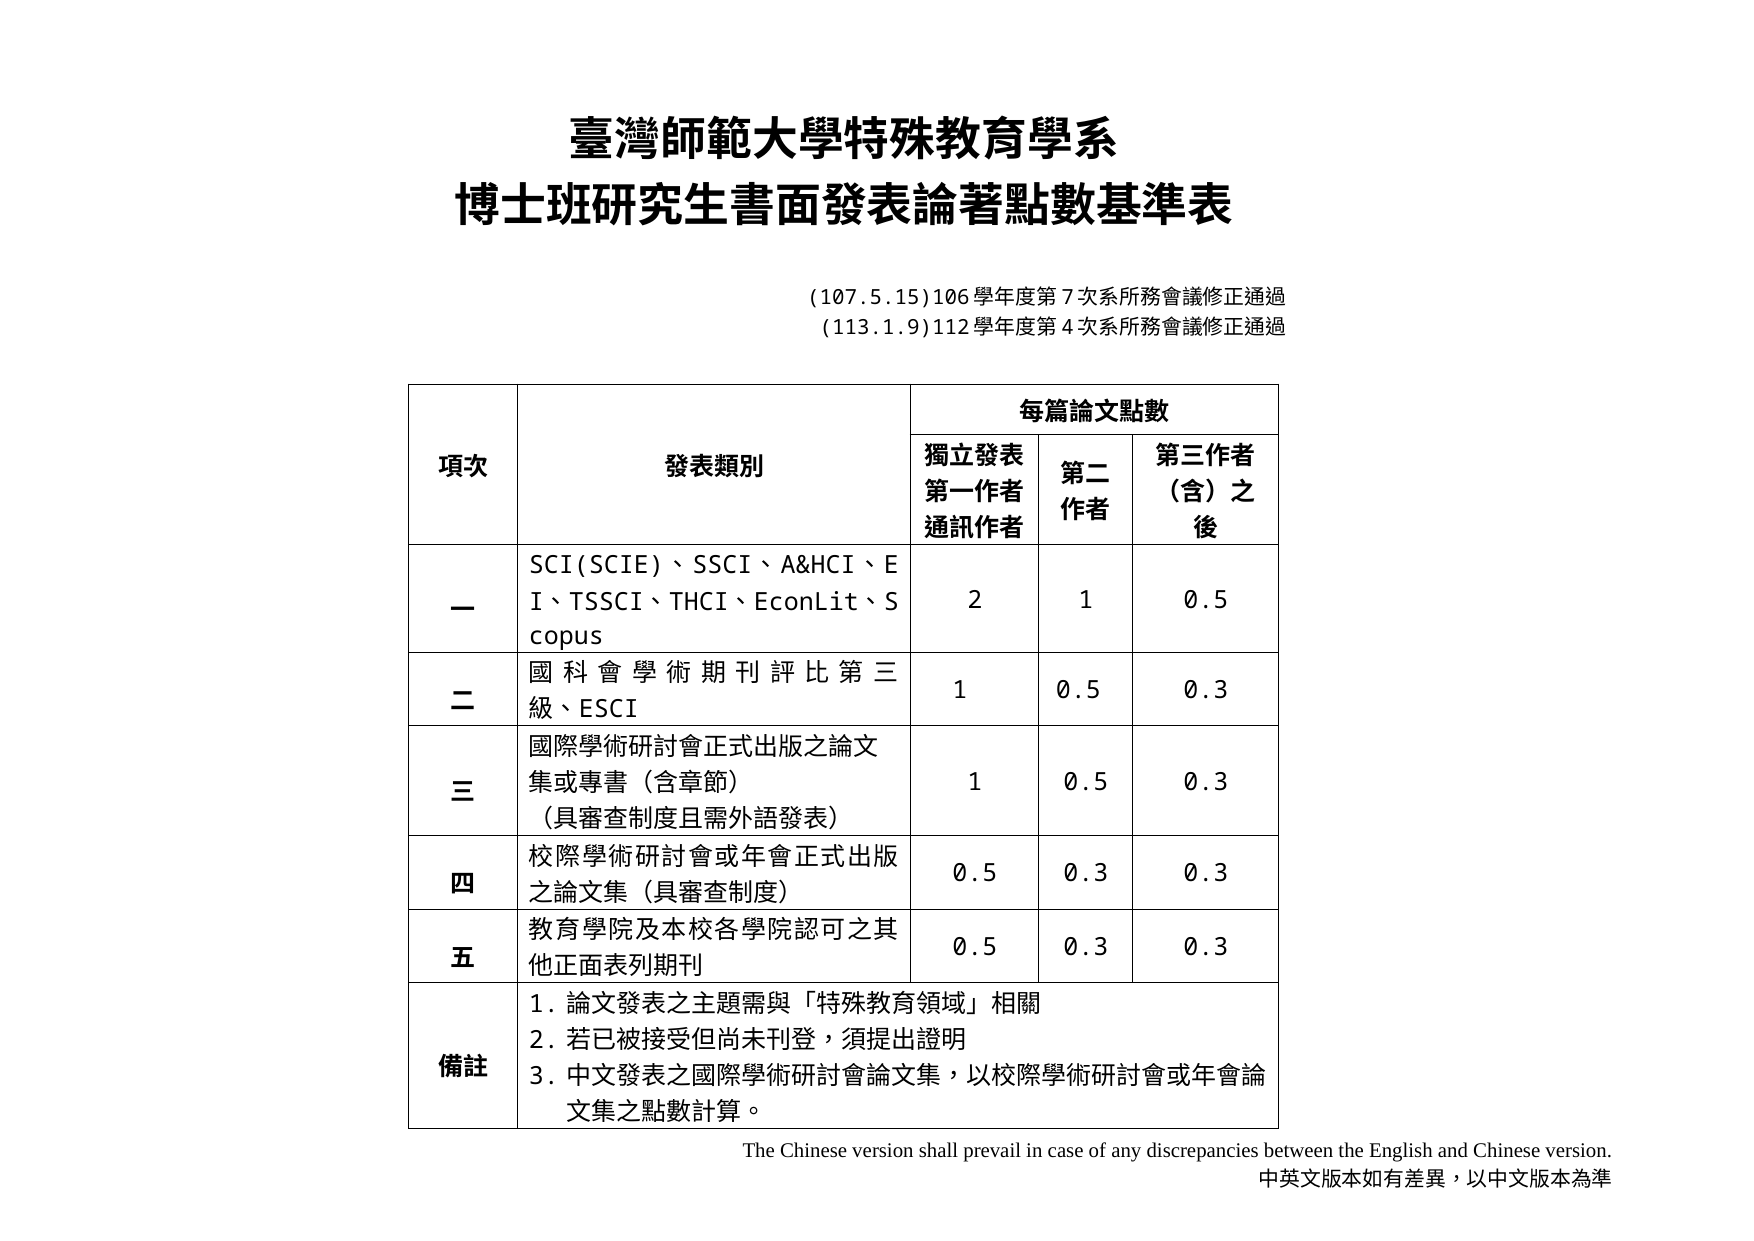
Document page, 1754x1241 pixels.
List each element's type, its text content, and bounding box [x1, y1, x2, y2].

table_cell 四 [409, 836, 517, 908]
text 博士班研究生書面發表論著點數基準表 [75, 168, 1612, 235]
text (113.1.9)112學年度第4次系所務會議修正通過 [75, 311, 1286, 341]
table_cell 第二作者 [1039, 435, 1132, 544]
table_cell 二 [409, 653, 517, 725]
table_header 每篇論文點數 [911, 385, 1278, 434]
table_cell 五 [409, 910, 517, 982]
table_header 項次 [409, 385, 517, 544]
text 臺灣師範大學特殊教育學系 [75, 102, 1612, 168]
table_cell 1 [911, 726, 1038, 835]
table_cell 備註 [409, 983, 517, 1128]
table_cell 第三作者（含）之後 [1133, 435, 1278, 544]
table_cell 1 [911, 653, 1038, 725]
table_cell 0.5 [1039, 653, 1132, 725]
table_cell 一 [409, 545, 517, 652]
table_cell 1 [1039, 545, 1132, 652]
table_cell 0.5 [1039, 726, 1132, 835]
table_cell 2 [911, 545, 1038, 652]
table_cell 教育學院及本校各學院認可之其他正面表列期刊 [518, 910, 910, 982]
text (107.5.15)106學年度第7次系所務會議修正通過 [75, 280, 1286, 311]
table_header 發表類別 [518, 385, 910, 544]
table_cell 0.3 [1039, 910, 1132, 982]
table_cell 國科會學術期刊評比第三級、ESCI [518, 653, 910, 725]
table_cell SCI(SCIE)、SSCI、A&HCI、EI、TSSCI、THCI、EconLit、Scopus [518, 545, 910, 652]
table_cell 0.3 [1133, 910, 1278, 982]
table_cell 0.3 [1133, 653, 1278, 725]
table_cell 0.3 [1039, 836, 1132, 908]
table_cell 獨立發表 第一作者 通訊作者 [911, 435, 1038, 544]
table_cell 三 [409, 726, 517, 835]
table_cell 0.5 [1133, 545, 1278, 652]
table_cell 0.3 [1133, 836, 1278, 908]
table_cell 0.5 [911, 836, 1038, 908]
table_cell 論文發表之主題需與「特殊教育領域」相關 若已被接受但尚未刊登，須提出證明 中文發表之國際學術研討會論文集，以校際學術研討會或年會論文集之點數計算。 [518, 983, 1278, 1128]
table_cell 國際學術研討會正式出版之論文集或專書（含章節） （具審查制度且需外語發表） [518, 726, 910, 835]
table_cell 校際學術研討會或年會正式出版之論文集（具審查制度） [518, 836, 910, 908]
table_cell 0.5 [911, 910, 1038, 982]
table_cell 0.3 [1133, 726, 1278, 835]
